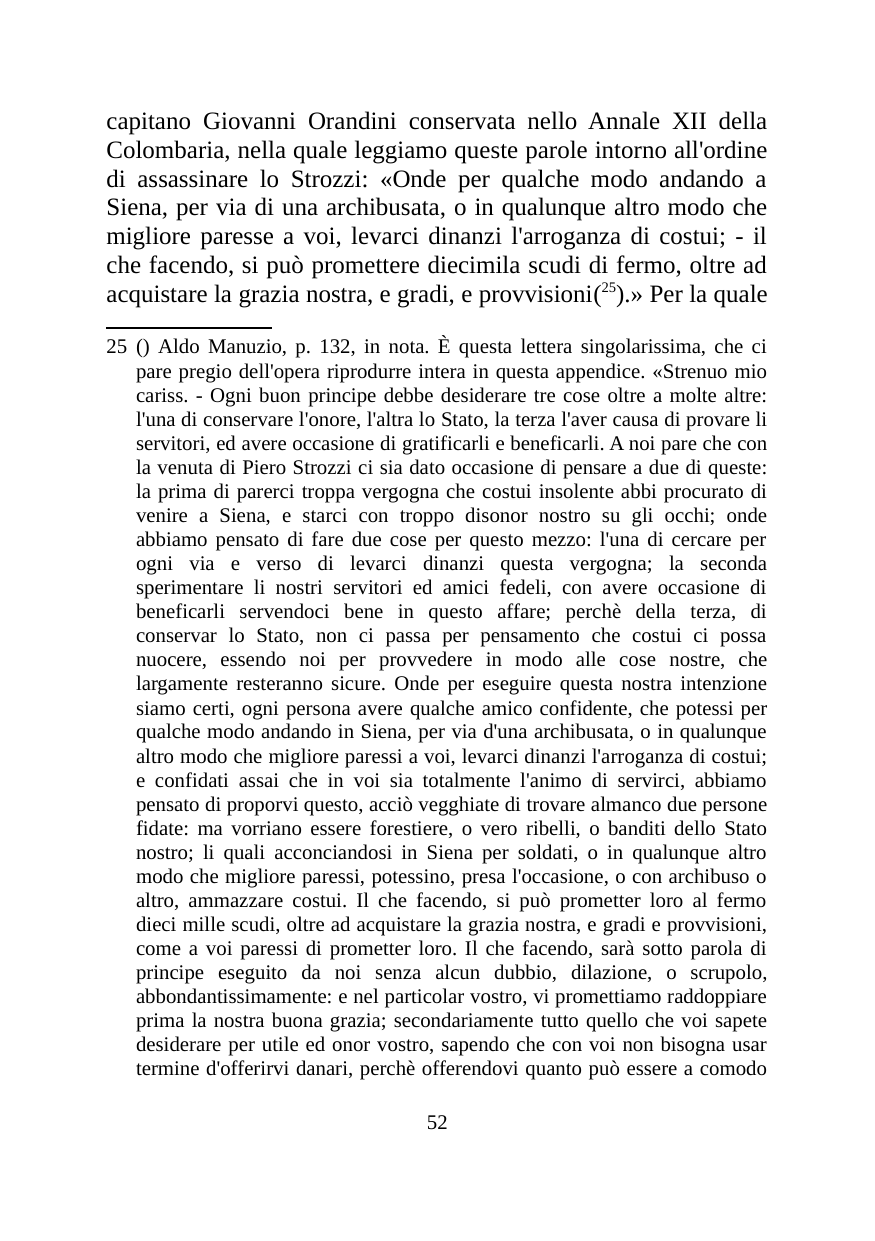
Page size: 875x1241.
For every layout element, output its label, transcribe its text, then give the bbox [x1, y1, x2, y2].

text () Aldo Manuzio, p. 132, in nota. È questa lettera singolarissima, che ci pare pregio dell'opera riprodurre intera in questa appendice. «Strenuo mio cariss. - Ogni buon principe debbe desiderare tre cose oltre a molte altre: l'una di conservare l'onore, l'altra lo Stato, la terza l'aver causa di provare li servitori, ed avere occasione di gratificarli e beneficarli. A noi pare che con la venuta di Piero Strozzi ci sia dato occasione di pensare a due di queste: la prima di parerci troppa vergogna che costui insolente abbi procurato di venire a Siena, e starci con troppo disonor nostro su gli occhi; onde abbiamo pensato di fare due cose per questo mezzo: l'una di cercare per ogni via e verso di levarci dinanzi questa vergogna; la seconda sperimentare li nostri servitori ed amici fedeli, con avere occasione di beneficarli servendoci bene in questo affare; perchè della terza, di conservar lo Stato, non ci passa per pensamento che costui ci possa nuocere, essendo noi per provvedere in modo alle cose nostre, che largamente resteranno sicure. Onde per eseguire questa nostra intenzione siamo certi, ogni persona avere qualche amico confidente, che potessi per qualche modo andando in Siena, per via d'una archibusata, o in qualunque altro modo che migliore paressi a voi, levarci dinanzi l'arroganza di costui; e confidati assai che in voi sia totalmente l'animo di servirci, abbiamo pensato di proporvi questo, acciò vegghiate di trovare almanco due persone fidate: ma vorriano essere forestiere, o vero ribelli, o banditi dello Stato nostro; li quali acconciandosi in Siena per soldati, o in qualunque altro modo che migliore paressi, potessino, presa l'occasione, o con archibuso o altro, ammazzare costui. Il che facendo, si può prometter loro al fermo dieci mille scudi, oltre ad acquistare la grazia nostra, e gradi e provvisioni, come a voi paressi di prometter loro. Il che facendo, sarà sotto parola di principe eseguito da noi senza alcun dubbio, dilazione, o scrupolo, abbondantissimamente: e nel particolar vostro, vi promettiamo raddoppiare prima la nostra buona grazia; secondariamente tutto quello che voi sapete desiderare per utile ed onor vostro, sapendo che con voi non bisogna usar termine d'offerirvi danari, perchè offerendovi quanto può essere a comodo [106, 334, 768, 1080]
text capitano Giovanni Orandini conservata nello Annale XII della Colombaria, nella quale leggiamo queste parole intorno all'ordine di assassinare lo Strozzi: «Onde per qualche modo andando a Siena, per via di una archibusata, o in qualunque altro modo che migliore paresse a voi, levarci dinanzi l'arroganza di costui; - il che facendo, si può promettere diecimila scudi di fermo, oltre ad acquistare la grazia nostra, e gradi, e provvisioni().» Per la quale [106, 106, 768, 307]
